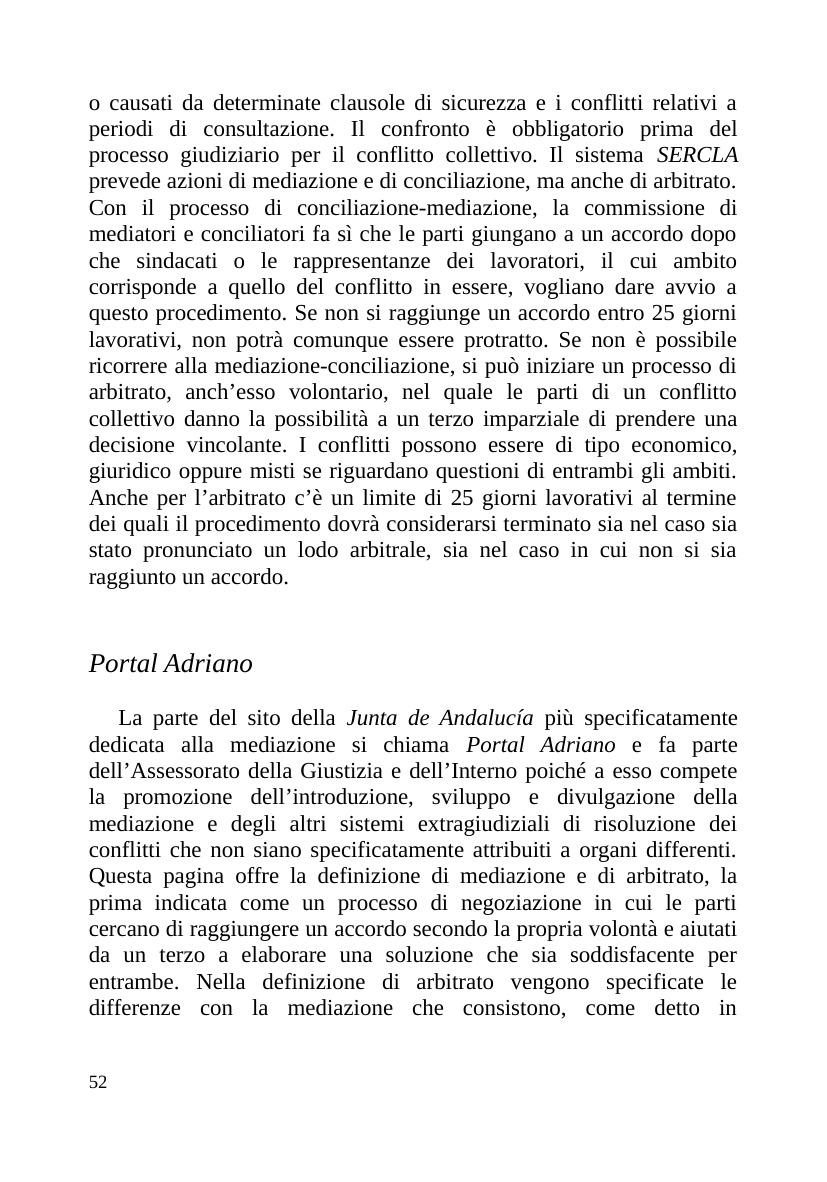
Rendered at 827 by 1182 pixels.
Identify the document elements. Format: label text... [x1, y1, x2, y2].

text o causati da determinate clausole di sicurezza e i conflitti relativi a periodi di consultazione. Il confronto è obbligatorio prima del processo giudiziario per il conflitto collettivo. Il sistema SERCLA prevede azioni di mediazione e di conciliazione, ma anche di arbitrato. Con il processo di conciliazione-mediazione, la commissione di mediatori e conciliatori fa sì che le parti giungano a un accordo dopo che sindacati o le rappresentanze dei lavoratori, il cui ambito corrisponde a quello del conflitto in essere, vogliano dare avvio a questo procedimento. Se non si raggiunge un accordo entro 25 giorni lavorativi, non potrà comunque essere protratto. Se non è possibile ricorrere alla mediazione-conciliazione, si può iniziare un processo di arbitrato, anch’esso volontario, nel quale le parti di un conflitto collettivo danno la possibilità a un terzo imparziale di prendere una decisione vincolante. I conflitti possono essere di tipo economico, giuridico oppure misti se riguardano questioni di entrambi gli ambiti. Anche per l’arbitrato c’è un limite di 25 giorni lavorativi al termine dei quali il procedimento dovrà considerarsi terminato sia nel caso sia stato pronunciato un lodo arbitrale, sia nel caso in cui non si sia raggiunto un accordo. [88, 88, 738, 589]
subtitle Portal Adriano [88, 647, 738, 678]
text La parte del sito della Junta de Andalucía più specificatamente dedicata alla mediazione si chiama Portal Adriano e fa parte dell’Assessorato della Giustizia e dell’Interno poiché a esso compete la promozione dell’introduzione, sviluppo e divulgazione della mediazione e degli altri sistemi extragiudiziali di risoluzione dei conflitti che non siano specificatamente attribuiti a organi differenti. Questa pagina offre la definizione di mediazione e di arbitrato, la prima indicata come un processo di negoziazione in cui le parti cercano di raggiungere un accordo secondo la propria volontà e aiutati da un terzo a elaborare una soluzione che sia soddisfacente per entrambe. Nella definizione di arbitrato vengono specificate le differenze con la mediazione che consistono, come detto in [88, 704, 738, 1021]
